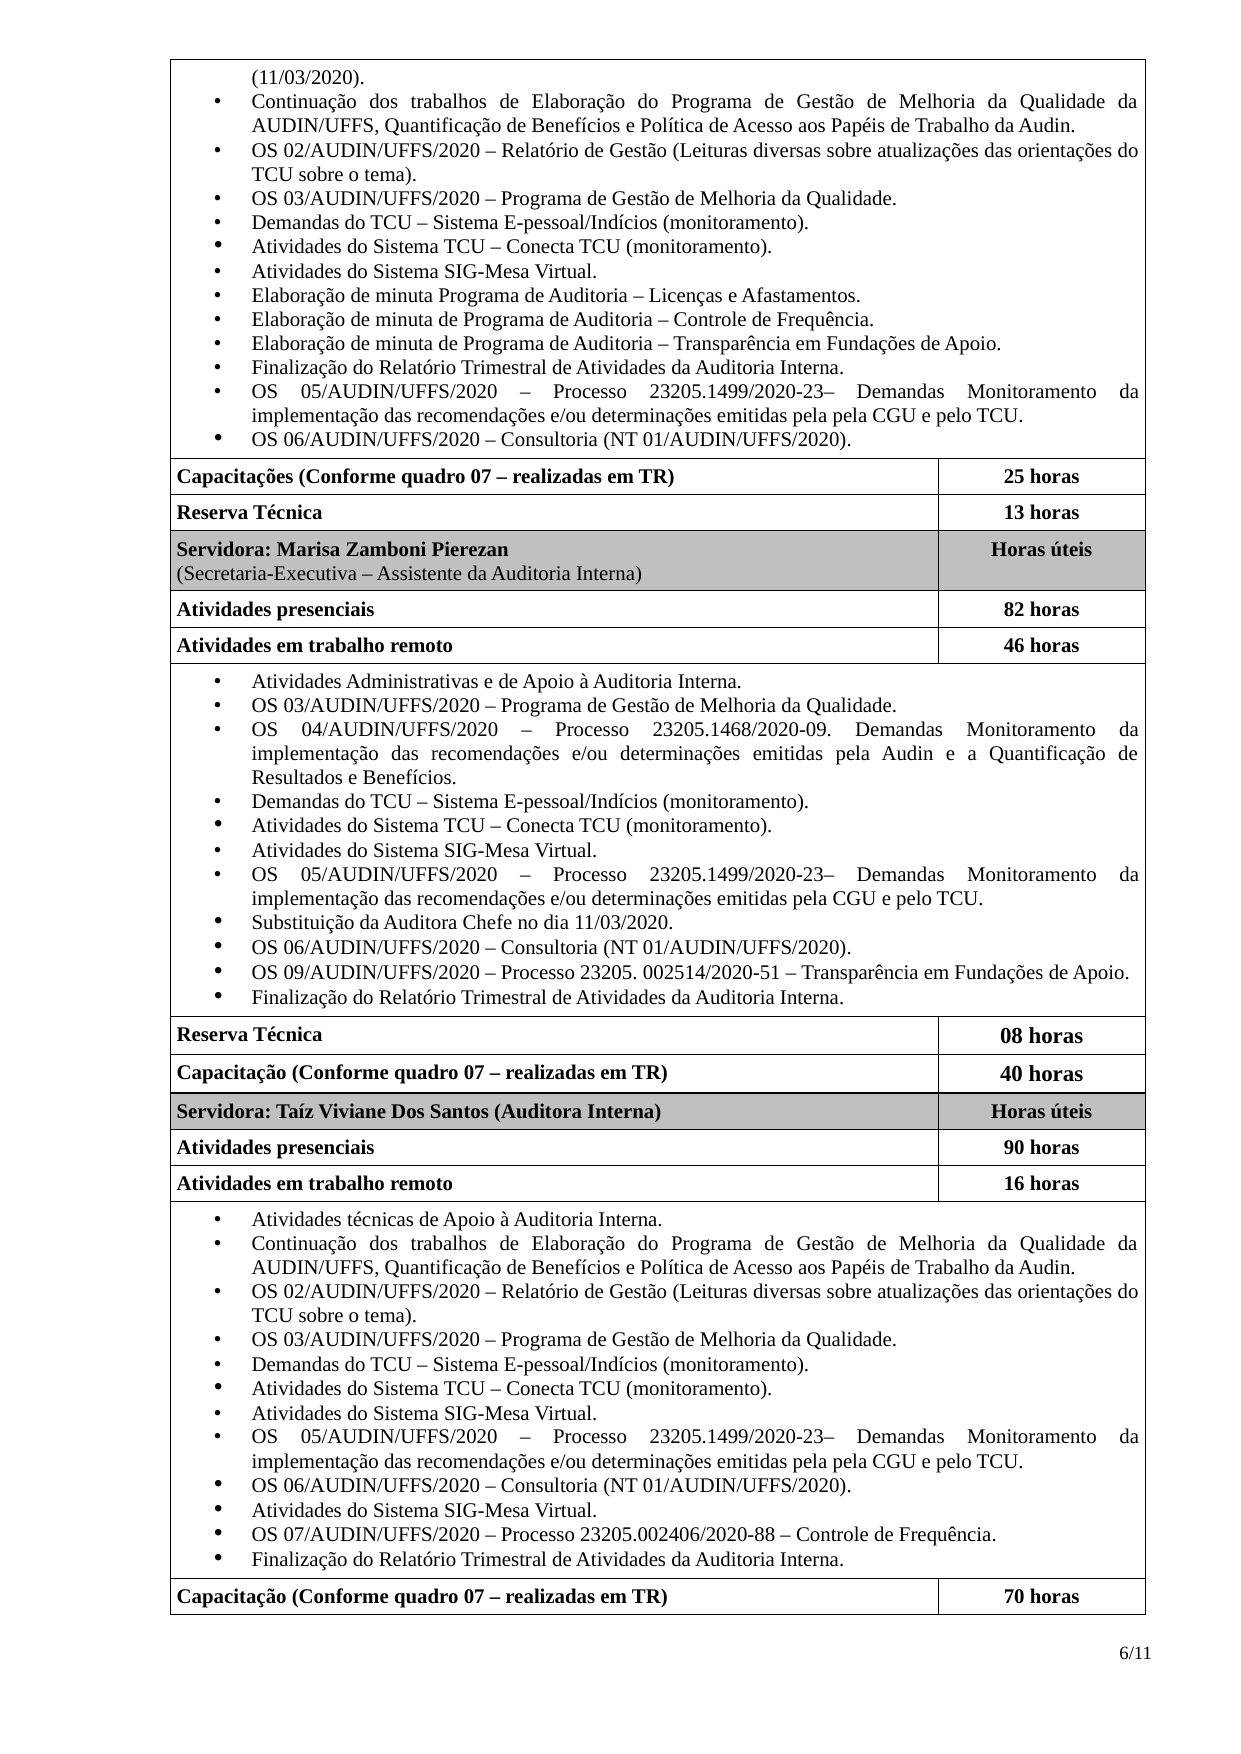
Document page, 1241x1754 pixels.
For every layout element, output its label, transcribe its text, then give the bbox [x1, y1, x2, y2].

table_cell Capacitação (Conforme quadro 07 – realizadas em TR) [171, 1055, 938, 1092]
table_cell Atividades em trabalho remoto [171, 628, 938, 662]
table_cell Atividades Administrativas e de Apoio à Auditoria Interna. OS 03/AUDIN/UFFS/2020 – Programa de Gestão de Melhoria da Qualidade. OS 04/AUDIN/UFFS/2020 – Processo 23205.1468/2020-09. Demandas Monitoramento da implementação das recomendações e/ou determinações emitidas pela Audin e a Quantificação de Resultados e Benefícios. Demandas do TCU – Sistema E-pessoal/Indícios (monitoramento). Atividades do Sistema TCU – Conecta TCU (monitoramento). Atividades do Sistema SIG-Mesa Virtual. OS 05/AUDIN/UFFS/2020 – Processo 23205.1499/2020-23– Demandas Monitoramento da implementação das recomendações e/ou determinações emitidas pela CGU e pelo TCU. Substituição da Auditora Chefe no dia 11/03/2020. OS 06/AUDIN/UFFS/2020 – Consultoria (NT 01/AUDIN/UFFS/2020). OS 09/AUDIN/UFFS/2020 – Processo 23205. 002514/2020-51 – Transparência em Fundações de Apoio. Finalização do Relatório Trimestral de Atividades da Auditoria Interna. [171, 664, 1145, 1016]
table_cell Atividades técnicas de Apoio à Auditoria Interna. Continuação dos trabalhos de Elaboração do Programa de Gestão de Melhoria da Qualidade da AUDIN/UFFS, Quantificação de Benefícios e Política de Acesso aos Papéis de Trabalho da Audin. OS 02/AUDIN/UFFS/2020 – Relatório de Gestão (Leituras diversas sobre atualizações das orientações do TCU sobre o tema). OS 03/AUDIN/UFFS/2020 – Programa de Gestão de Melhoria da Qualidade. Demandas do TCU – Sistema E-pessoal/Indícios (monitoramento). Atividades do Sistema TCU – Conecta TCU (monitoramento). Atividades do Sistema SIG-Mesa Virtual. OS 05/AUDIN/UFFS/2020 – Processo 23205.1499/2020-23– Demandas Monitoramento da implementação das recomendações e/ou determinações emitidas pela pela CGU e pelo TCU. OS 06/AUDIN/UFFS/2020 – Consultoria (NT 01/AUDIN/UFFS/2020). Atividades do Sistema SIG-Mesa Virtual. OS 07/AUDIN/UFFS/2020 – Processo 23205.002406/2020-88 – Controle de Frequência. Finalização do Relatório Trimestral de Atividades da Auditoria Interna. [171, 1202, 1145, 1578]
table_cell Atividades presenciais [171, 591, 938, 626]
table_cell Reserva Técnica [171, 495, 938, 530]
table_cell 08 horas [939, 1017, 1145, 1054]
table_cell 40 horas [939, 1055, 1145, 1092]
table_cell Atividades presenciais [171, 1130, 938, 1165]
table_cell Capacitações (Conforme quadro 07 – realizadas em TR) [171, 459, 938, 494]
table_header Horas úteis [939, 531, 1145, 590]
table_cell 46 horas [939, 628, 1145, 662]
table_cell Reunião com Pró-Reitor de Gestão de Pessoas sobre comunicação do início dos trabalhos de auditoria na área de controle de frequência (09/03/2020). Reunião com Reitor Marcelo, acerca da reestruturação da Audin e comunicados gerais sobre a atuação da auditoria interna em 2020 (10/03/2020). Reunião com Pró-Reitora substituta da PROAD, Rosangela, e com Cesar, Superintendente de Compras e Licitações sobre o início dos trabalhos da auditoria em Transparência em Fundações de Apoio. (11/03/2020). Continuação dos trabalhos de Elaboração do Programa de Gestão de Melhoria da Qualidade da AUDIN/UFFS, Quantificação de Benefícios e Política de Acesso aos Papéis de Trabalho da Audin. OS 02/AUDIN/UFFS/2020 – Relatório de Gestão (Leituras diversas sobre atualizações das orientações do TCU sobre o tema). OS 03/AUDIN/UFFS/2020 – Programa de Gestão de Melhoria da Qualidade. Demandas do TCU – Sistema E-pessoal/Indícios (monitoramento). Atividades do Sistema TCU – Conecta TCU (monitoramento). Atividades do Sistema SIG-Mesa Virtual. Elaboração de minuta Programa de Auditoria – Licenças e Afastamentos. Elaboração de minuta de Programa de Auditoria – Controle de Frequência. Elaboração de minuta de Programa de Auditoria – Transparência em Fundações de Apoio. Finalização do Relatório Trimestral de Atividades da Auditoria Interna. OS 05/AUDIN/UFFS/2020 – Processo 23205.1499/2020-23– Demandas Monitoramento da implementação das recomendações e/ou determinações emitidas pela pela CGU e pelo TCU. OS 06/AUDIN/UFFS/2020 – Consultoria (NT 01/AUDIN/UFFS/2020). [171, 60, 1145, 458]
table_cell 13 horas [939, 495, 1145, 530]
table_header Horas úteis [939, 1094, 1145, 1129]
table_cell 25 horas [939, 459, 1145, 494]
table_cell 90 horas [939, 1130, 1145, 1165]
table_cell 16 horas [939, 1166, 1145, 1201]
table_cell 70 horas [939, 1579, 1145, 1614]
table_cell Atividades em trabalho remoto [171, 1166, 938, 1201]
table_header Servidora: Marisa Zamboni Pierezan (Secretaria-Executiva – Assistente da Auditoria Interna) [171, 531, 938, 590]
table_cell Capacitação (Conforme quadro 07 – realizadas em TR) [171, 1579, 938, 1614]
table_cell 82 horas [939, 591, 1145, 626]
table_header Servidora: Taíz Viviane Dos Santos (Auditora Interna) [171, 1094, 938, 1129]
table_cell Reserva Técnica [171, 1017, 938, 1054]
